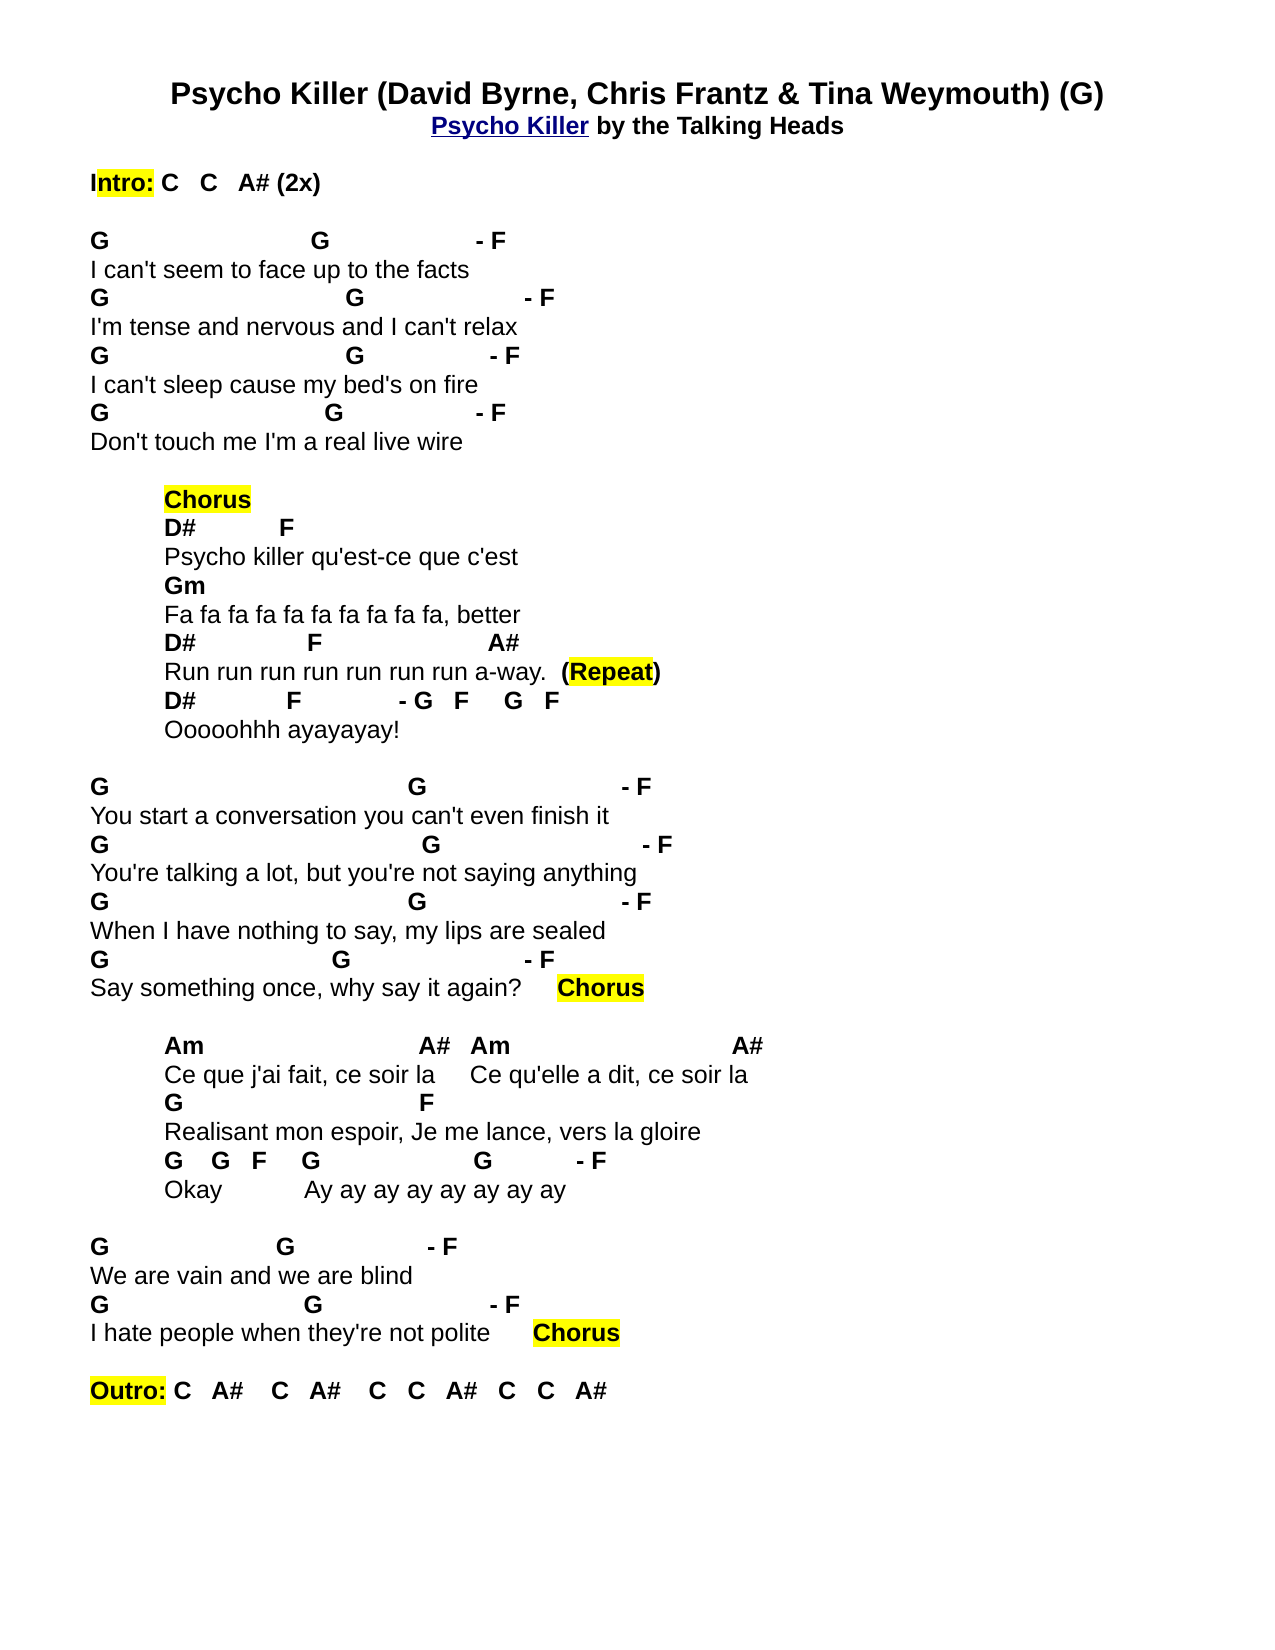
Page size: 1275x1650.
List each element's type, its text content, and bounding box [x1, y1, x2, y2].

text G G - F [90, 1232, 1185, 1261]
text G G - F [90, 887, 1185, 916]
text Chorus [164, 485, 1185, 513]
text I can't seem to face up to the facts [90, 255, 1185, 283]
text G G - F [90, 1290, 1185, 1318]
text I can't sleep cause my bed's on fire [90, 370, 1185, 398]
text Am A# Am A# [164, 1031, 1185, 1060]
text D# F A# [164, 628, 1185, 657]
text Ooooohhh ayayayay! [164, 715, 1185, 743]
text Intro: C C A# (2x) [90, 168, 1185, 197]
text You start a conversation you can't even finish it [90, 801, 1185, 830]
text Don't touch me I'm a real live wire [90, 427, 1185, 456]
text I hate people when they're not polite Chorus [90, 1318, 1185, 1347]
text G G - F [90, 772, 1185, 801]
text Okay Ay ay ay ay ay ay ay ay [164, 1175, 1185, 1203]
text G G - F [90, 830, 1185, 858]
text Psycho Killer (David Byrne, Chris Frantz & Tina Weymouth) (G) [90, 75, 1185, 111]
text Fa fa fa fa fa fa fa fa fa fa, better [164, 600, 1185, 628]
text When I have nothing to say, my lips are sealed [90, 916, 1185, 945]
text Ce que j'ai fait, ce soir la Ce qu'elle a dit, ce soir la [164, 1060, 1185, 1088]
text D# F - G F G F [164, 686, 1185, 715]
text We are vain and we are blind [90, 1261, 1185, 1290]
text G F [164, 1088, 1185, 1117]
text You're talking a lot, but you're not saying anything [90, 858, 1185, 887]
text G G - F [90, 398, 1185, 427]
text Psycho killer qu'est-ce que c'est [164, 542, 1185, 571]
text G G - F [90, 226, 1185, 255]
text Psycho Killer by the Talking Heads [90, 111, 1185, 140]
text G G - F [90, 945, 1185, 973]
text D# F [164, 513, 1185, 542]
text G G F G G - F [164, 1146, 1185, 1175]
text Say something once, why say it again? Chorus [90, 973, 1185, 1002]
text Realisant mon espoir, Je me lance, vers la gloire [164, 1117, 1185, 1146]
text Outro: C A# C A# C C A# C C A# [90, 1376, 1185, 1405]
text I'm tense and nervous and I can't relax [90, 312, 1185, 341]
text G G - F [90, 283, 1185, 312]
text Gm [164, 571, 1185, 600]
text G G - F [90, 341, 1185, 370]
text Run run run run run run run a-way. (Repeat) [164, 657, 1185, 686]
